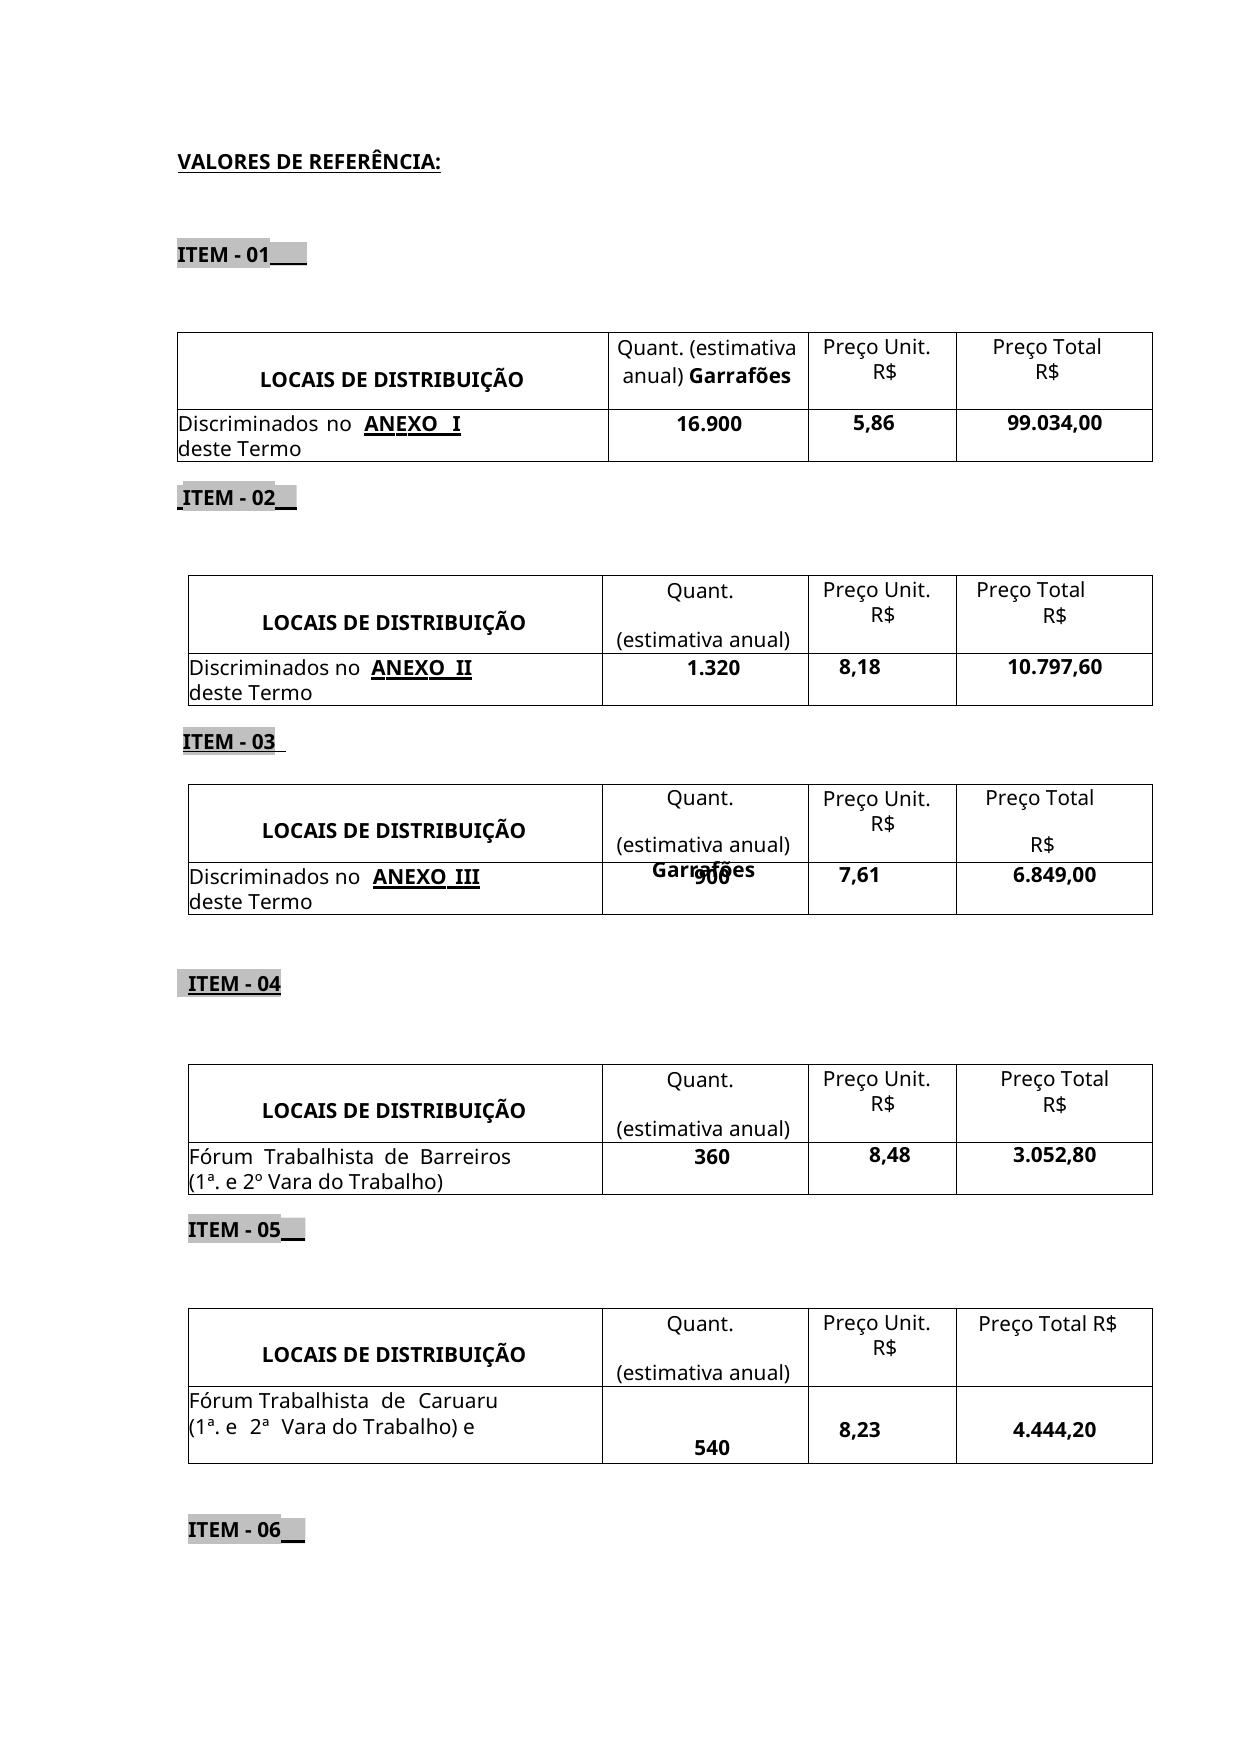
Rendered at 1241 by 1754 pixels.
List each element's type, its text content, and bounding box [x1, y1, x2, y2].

table_header LOCAIS DE DISTRIBUIÇÃO [178, 333, 608, 409]
text ITEM - 02 [297, 485, 1063, 508]
table_header LOCAIS DE DISTRIBUIÇÃO [189, 785, 602, 862]
table_cell 99.034,00 [957, 410, 1152, 461]
text ITEM - 05 [177, 1218, 189, 1241]
table_header Preço Unit. R$ [809, 576, 956, 653]
table_header LOCAIS DE DISTRIBUIÇÃO [189, 576, 602, 653]
table_cell 1.320 [603, 654, 808, 705]
table_header Preço Unit. R$ [809, 333, 956, 409]
table_cell 4.444,20 [957, 1387, 1152, 1463]
table_header Quant. (estimativa anual) Garrafões [609, 333, 808, 409]
text ITEM - 05 [306, 1218, 1063, 1241]
text ITEM - 01 [307, 242, 1063, 265]
table_header Quant. (estimativa anual) Garrafões [603, 1309, 808, 1386]
table_header Preço Total R$ [957, 576, 1152, 653]
table_header Preço Total R$ [957, 785, 1152, 862]
text ITEM - 04 [177, 969, 1063, 997]
table_cell Fórum Trabalhista de Barreiros (1ª. e 2º Vara do Trabalho) [189, 1143, 602, 1193]
table_cell 6.849,00 [957, 863, 1152, 913]
table_header Quant. (estimativa anual) Garrafões [603, 785, 808, 862]
table_header LOCAIS DE DISTRIBUIÇÃO [189, 1309, 602, 1386]
table_cell Discriminados no ANEXO III deste Termo [189, 863, 602, 913]
text ITEM - 06 [177, 1518, 189, 1541]
text VALORES DE REFERÊNCIA: [177, 150, 1063, 173]
table_cell Fórum Trabalhista de Caruaru (1ª. e 2ª Vara do Trabalho) e 3ª Vara do Trabalho de Caruaru [189, 1387, 602, 1463]
table_cell 10.797,60 [957, 654, 1152, 705]
table_header Preço Total R$ [957, 333, 1152, 409]
table_cell 8,23 [809, 1387, 956, 1463]
table_cell 3.052,80 [957, 1143, 1152, 1193]
table_header LOCAIS DE DISTRIBUIÇÃO [189, 1065, 602, 1142]
table_cell Discriminados no ANEXO I deste Termo [178, 410, 608, 461]
table_header Quant. (estimativa anual) Garrafões [603, 576, 808, 653]
table_header Preço Unit. R$ [809, 1065, 956, 1142]
table_cell 900 [603, 863, 808, 913]
table_cell 360 [603, 1143, 808, 1193]
table_cell 7,61 [809, 863, 956, 913]
table_header Preço Unit. R$ [809, 1309, 956, 1386]
table_header Preço Unit. R$ [809, 785, 956, 862]
table_cell 540 [603, 1387, 808, 1463]
text ITEM - 06 [306, 1518, 1063, 1541]
table_cell Discriminados no ANEXO II deste Termo [189, 654, 602, 705]
table_cell 8,18 [809, 654, 956, 705]
table_cell 5,86 [809, 410, 956, 461]
text ITEM - 03 [177, 727, 1063, 755]
table_cell 8,48 [809, 1143, 956, 1193]
table_header Preço Total R$ [957, 1309, 1152, 1386]
table_header Preço Total R$ [957, 1065, 1152, 1142]
table_cell 16.900 [609, 410, 808, 461]
table_header Quant. (estimativa anual) Garrafões [603, 1065, 808, 1142]
